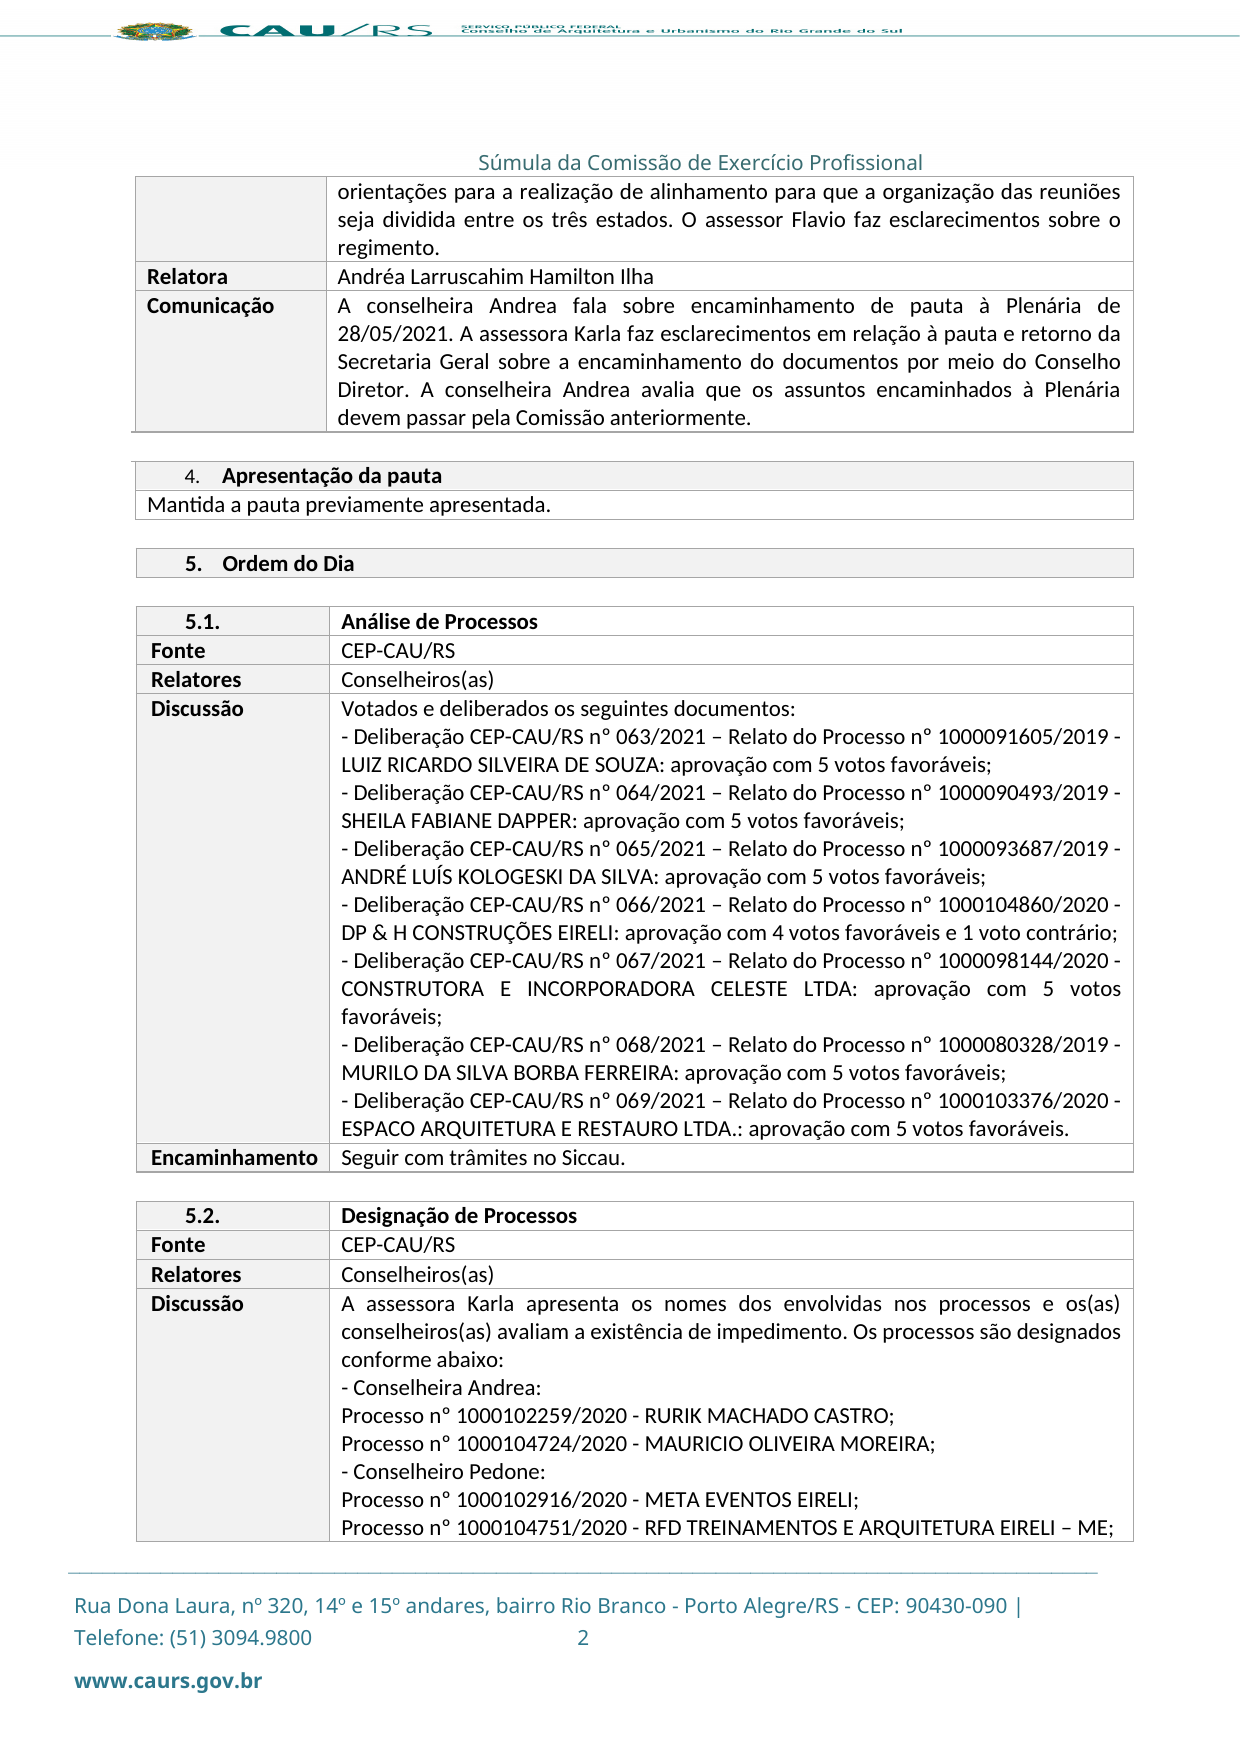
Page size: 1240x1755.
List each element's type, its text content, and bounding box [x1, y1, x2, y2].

table_cell Análise de Processos [330, 607, 1133, 635]
table_cell [131, 1201, 136, 1229]
table_cell Andréa Larruscahim Hamilton Ilha [327, 262, 1133, 290]
table_cell [131, 290, 135, 431]
table_cell [131, 176, 135, 261]
table_cell [136, 1173, 1133, 1201]
table_cell Conselheiros(as) [330, 1260, 1133, 1288]
table_cell [137, 607, 329, 635]
table_cell Conselheiros(as) [330, 665, 1133, 693]
table_cell CEP-CAU/RS [330, 1231, 1133, 1259]
table_cell [131, 1230, 136, 1259]
table_cell Relatores [137, 1260, 329, 1288]
table_cell [131, 664, 136, 693]
table_cell Comunicação [136, 291, 326, 431]
table_cell [136, 177, 326, 261]
table_cell Mantida a pauta previamente apresentada. [136, 491, 1133, 519]
table_cell Seguir com trâmites no Siccau. [330, 1144, 1133, 1171]
table_cell [131, 693, 136, 1142]
table_cell [137, 1202, 329, 1229]
table_cell CEP-CAU/RS [330, 636, 1133, 664]
table_cell Apresentação da pauta [136, 462, 1133, 489]
table_cell Encaminhamento [137, 1144, 329, 1171]
table_cell Relatores [137, 665, 329, 693]
table_cell A conselheira Andrea fala sobre encaminhamento de pauta à Plenária de 28/05/2021. A assessora Karla faz esclarecimentos em relação à pauta e retorno da Secretaria Geral sobre a encaminhamento do documentos por meio do Conselho Diretor. A conselheira Andrea avalia que os assuntos encaminhados à Plenária devem passar pela Comissão anteriormente. [327, 291, 1133, 431]
table_cell Discussão [137, 694, 329, 1142]
table_header Ordem do Dia [137, 549, 1133, 577]
table_cell Designação de Processos [330, 1202, 1133, 1229]
table_cell [131, 490, 135, 519]
table_cell [131, 1288, 136, 1541]
table_cell [131, 1171, 136, 1201]
table_cell [131, 462, 135, 489]
table_cell orientações para a realização de alinhamento para que a organização das reuniões seja dividida entre os três estados. O assessor Flavio faz esclarecimentos sobre o regimento. [327, 177, 1133, 261]
table_cell [131, 606, 136, 635]
table_cell [131, 261, 135, 290]
table_cell Fonte [137, 1231, 329, 1259]
table_cell A assessora Karla apresenta os nomes dos envolvidas nos processos e os(as) conselheiros(as) avaliam a existência de impedimento. Os processos são designados conforme abaixo: - Conselheira Andrea: Processo nº 1000102259/2020 - RURIK MACHADO CASTRO; Processo nº 1000104724/2020 - MAURICIO OLIVEIRA MOREIRA; - Conselheiro Pedone: Processo nº 1000102916/2020 - META EVENTOS EIRELI; Processo nº 1000104751/2020 - RFD TREINAMENTOS E ARQUITETURA EIRELI – ME; [330, 1289, 1133, 1541]
table_cell [131, 433, 1133, 461]
table_cell Fonte [137, 636, 329, 664]
table_cell Votados e deliberados os seguintes documentos: - Deliberação CEP-CAU/RS nº 063/2021 – Relato do Processo nº 1000091605/2019 - LUIZ RICARDO SILVEIRA DE SOUZA: aprovação com 5 votos favoráveis; - Deliberação CEP-CAU/RS nº 064/2021 – Relato do Processo nº 1000090493/2019 - SHEILA FABIANE DAPPER: aprovação com 5 votos favoráveis; - Deliberação CEP-CAU/RS nº 065/2021 – Relato do Processo nº 1000093687/2019 - ANDRÉ LUÍS KOLOGESKI DA SILVA: aprovação com 5 votos favoráveis; - Deliberação CEP-CAU/RS nº 066/2021 – Relato do Processo nº 1000104860/2020 - DP & H CONSTRUÇÕES EIRELI: aprovação com 4 votos favoráveis e 1 voto contrário; - Deliberação CEP-CAU/RS nº 067/2021 – Relato do Processo nº 1000098144/2020 - CONSTRUTORA E INCORPORADORA CELESTE LTDA: aprovação com 5 votos favoráveis; - Deliberação CEP-CAU/RS nº 068/2021 – Relato do Processo nº 1000080328/2019 - MURILO DA SILVA BORBA FERREIRA: aprovação com 5 votos favoráveis; - Deliberação CEP-CAU/RS nº 069/2021 – Relato do Processo nº 1000103376/2020 - ESPACO ARQUITETURA E RESTAURO LTDA.: aprovação com 5 votos favoráveis. [330, 694, 1133, 1142]
table_cell [131, 635, 136, 664]
table_cell Relatora [136, 262, 326, 290]
table_cell Discussão [137, 1289, 329, 1541]
table_header [131, 548, 136, 577]
table_cell [131, 577, 136, 606]
table_cell [131, 1259, 136, 1288]
table_cell [136, 578, 1133, 606]
table_cell [131, 1143, 136, 1171]
